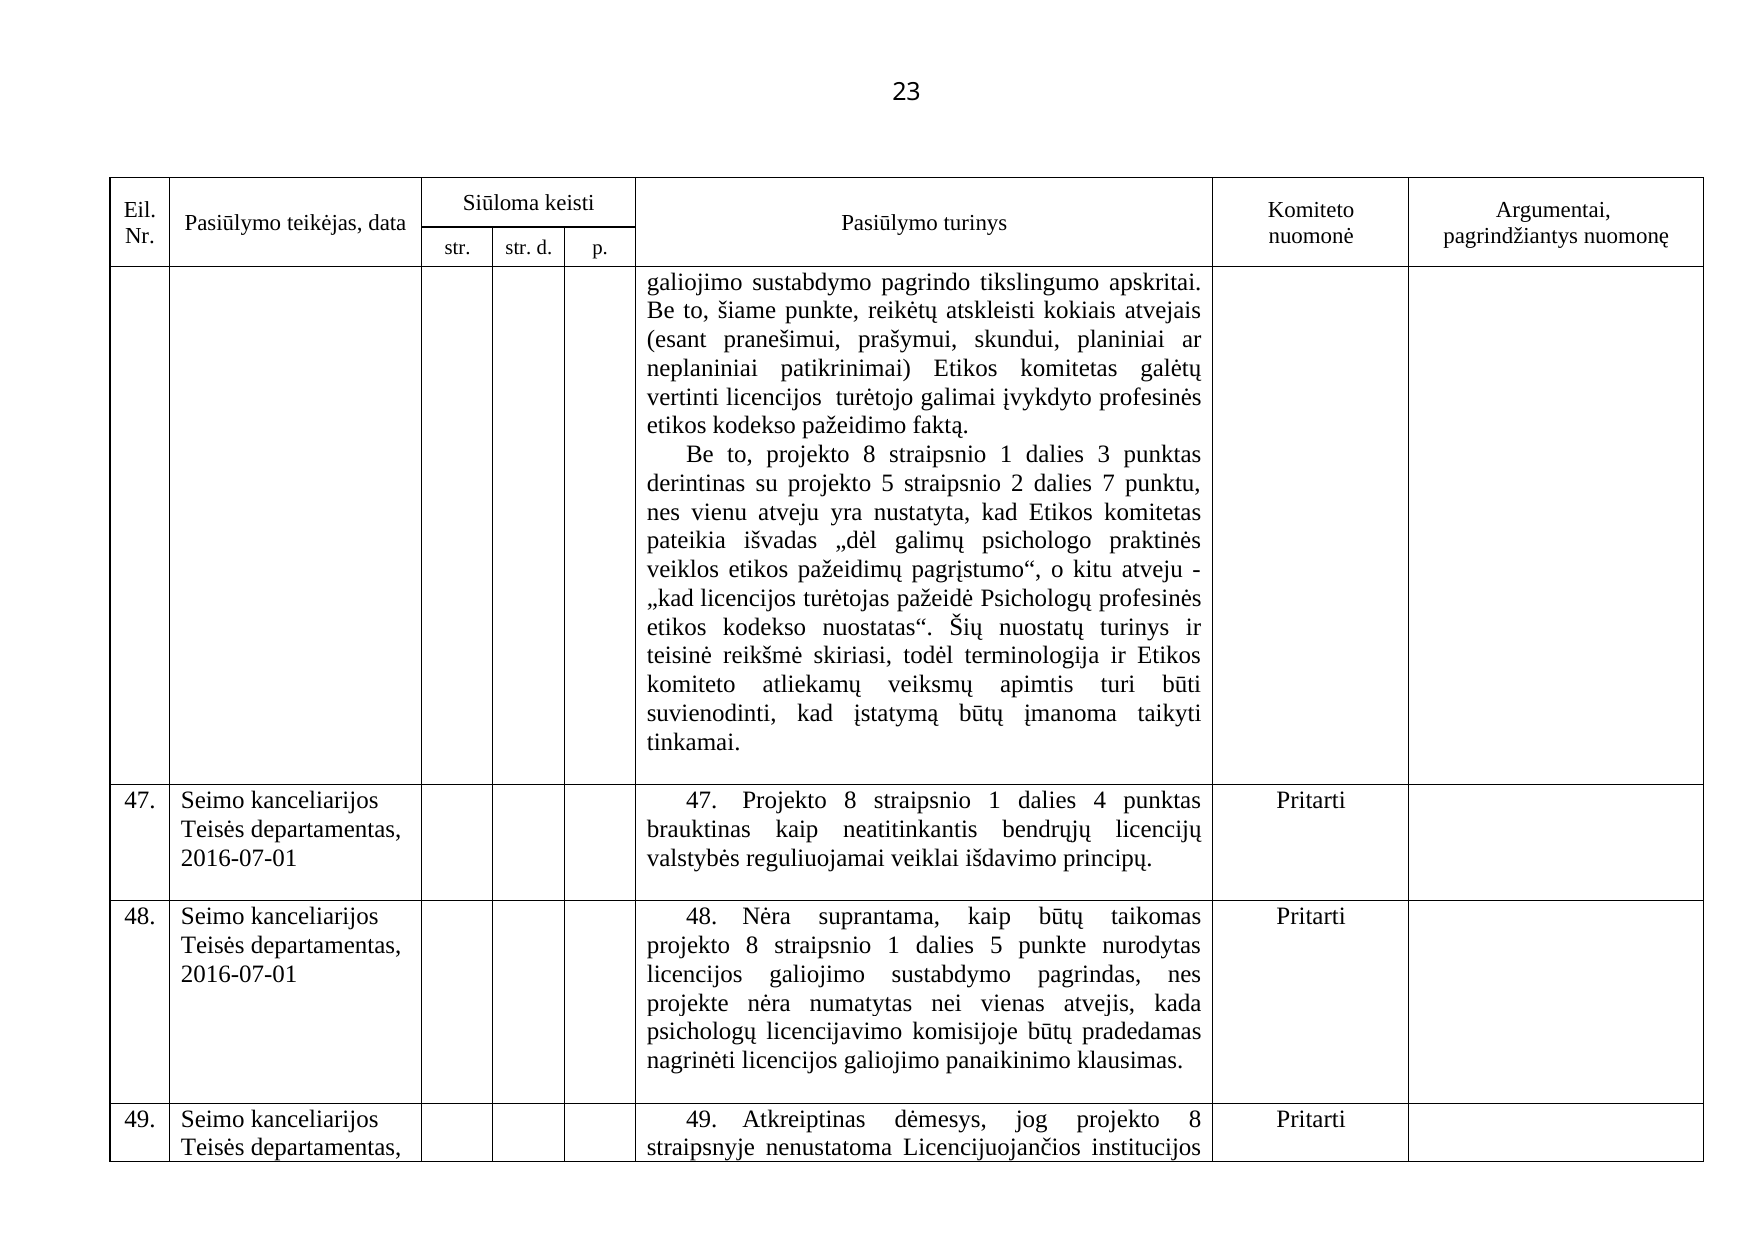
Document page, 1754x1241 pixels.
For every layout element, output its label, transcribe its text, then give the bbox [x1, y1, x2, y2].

table_cell [1409, 267, 1703, 784]
table_cell Pritarti [1213, 1104, 1408, 1161]
table_cell str. d. [493, 228, 564, 266]
table_cell p. [565, 228, 635, 266]
table_cell [1409, 785, 1703, 900]
table_cell str. [422, 228, 492, 266]
table_header Komiteto nuomonė [1213, 178, 1408, 266]
table_cell [1409, 901, 1703, 1103]
table_cell [1409, 1104, 1703, 1161]
table_cell [422, 901, 492, 1103]
table_cell Seimo kanceliarijos Teisės departamentas, [170, 1104, 421, 1161]
table_cell [422, 785, 492, 900]
table_cell [565, 267, 635, 784]
table_cell [111, 267, 169, 784]
table_header Siūloma keisti [422, 178, 635, 226]
table_header Pasiūlymo turinys [636, 178, 1212, 266]
table_cell [422, 267, 492, 784]
table_header Eil. Nr. [111, 178, 169, 266]
table_cell [170, 267, 421, 784]
table_cell 48. [111, 901, 169, 1103]
table_cell Pritarti [1213, 785, 1408, 900]
table_cell Seimo kanceliarijos Teisės departamentas, 2016-07-01 [170, 785, 421, 900]
table_cell [493, 1104, 564, 1161]
table_cell Pritarti [1213, 901, 1408, 1103]
table_cell [493, 785, 564, 900]
table_cell 49. [111, 1104, 169, 1161]
table_header Argumentai, pagrindžiantys nuomonę [1409, 178, 1703, 266]
table_cell [565, 785, 635, 900]
table_cell [493, 267, 564, 784]
table_cell 47. [111, 785, 169, 900]
table_cell [1213, 267, 1408, 784]
table_cell [565, 1104, 635, 1161]
table_cell [422, 1104, 492, 1161]
table_header Pasiūlymo teikėjas, data [170, 178, 421, 266]
table_cell Seimo kanceliarijos Teisės departamentas, 2016-07-01 [170, 901, 421, 1103]
table_cell [493, 901, 564, 1103]
table_cell [565, 901, 635, 1103]
